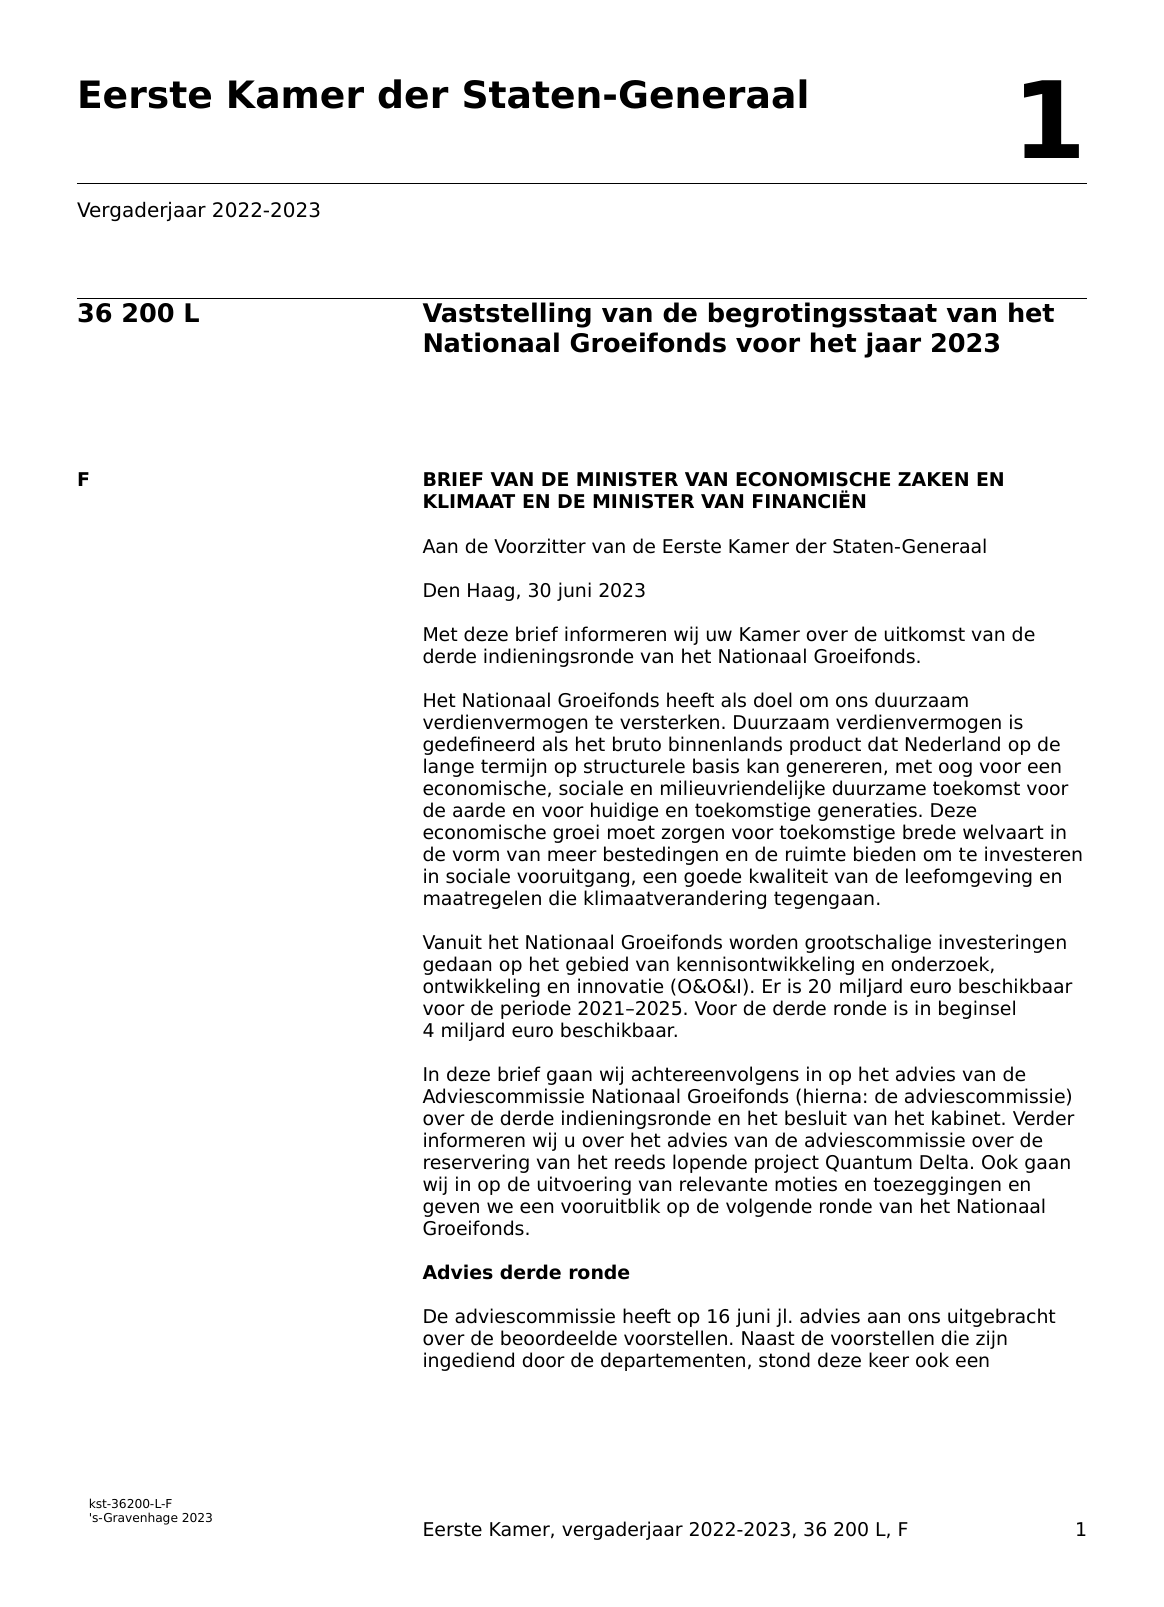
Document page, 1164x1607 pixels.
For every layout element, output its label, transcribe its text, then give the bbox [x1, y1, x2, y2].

subtitle 36 200 L Vaststelling van de begrotingsstaat van het Nationaal Groeifonds voor het jaar 2023 [77, 299, 1087, 358]
text Den Haag, 30 juni 2023 [422, 580, 1087, 602]
table_header 1 [886, 59, 1087, 183]
text 's-Gravenhage 2023 [88, 1511, 323, 1525]
text Vanuit het Nationaal Groeifonds worden grootschalige investeringen gedaan op het gebied van kennisontwikkeling en onderzoek, ontwikkeling en innovatie (O&O&I). Er is 20 miljard euro beschikbaar voor de periode 2021–2025. Voor de derde ronde is in beginsel 4 miljard euro beschikbaar. [422, 932, 1087, 1042]
text Aan de Voorzitter van de Eerste Kamer der Staten-Generaal [422, 536, 1087, 557]
table_cell Vergaderjaar 2022-2023 [77, 184, 1087, 298]
table_header Eerste Kamer der Staten-Generaal [77, 59, 886, 183]
text Met deze brief informeren wij uw Kamer over de uitkomst van de derde indieningsronde van het Nationaal Groeifonds. [422, 624, 1087, 668]
text Het Nationaal Groeifonds heeft als doel om ons duurzaam verdienvermogen te versterken. Duurzaam verdienvermogen is gedefineerd als het bruto binnenlands product dat Nederland op de lange termijn op structurele basis kan genereren, met oog voor een economische, sociale en milieuvriendelijke duurzame toekomst voor de aarde en voor huidige en toekomstige generaties. Deze economische groei moet zorgen voor toekomstige brede welvaart in de vorm van meer bestedingen en de ruimte bieden om te investeren in sociale vooruitgang, een goede kwaliteit van de leefomgeving en maatregelen die klimaatverandering tegengaan. [422, 690, 1087, 910]
text De adviescommissie heeft op 16 juni jl. advies aan ons uitgebracht over de beoordeelde voorstellen. Naast de voorstellen die zijn ingediend door de departementen, stond deze keer ook een [422, 1306, 1087, 1372]
subtitle F BRIEF VAN DE MINISTER VAN ECONOMISCHE ZAKEN EN KLIMAAT EN DE MINISTER VAN FINANCIËN [77, 469, 1087, 513]
text kst-36200-L-F [88, 1497, 323, 1511]
text In deze brief gaan wij achtereenvolgens in op het advies van de Adviescommissie Nationaal Groeifonds (hierna: de adviescommissie) over de derde indieningsronde en het besluit van het kabinet. Verder informeren wij u over het advies van de adviescommissie over de reservering van het reeds lopende project Quantum Delta. Ook gaan wij in op de uitvoering van relevante moties en toezeggingen en geven we een vooruitblik op de volgende ronde van het Nationaal Groeifonds. [422, 1064, 1087, 1240]
subtitle Advies derde ronde [422, 1262, 1087, 1284]
